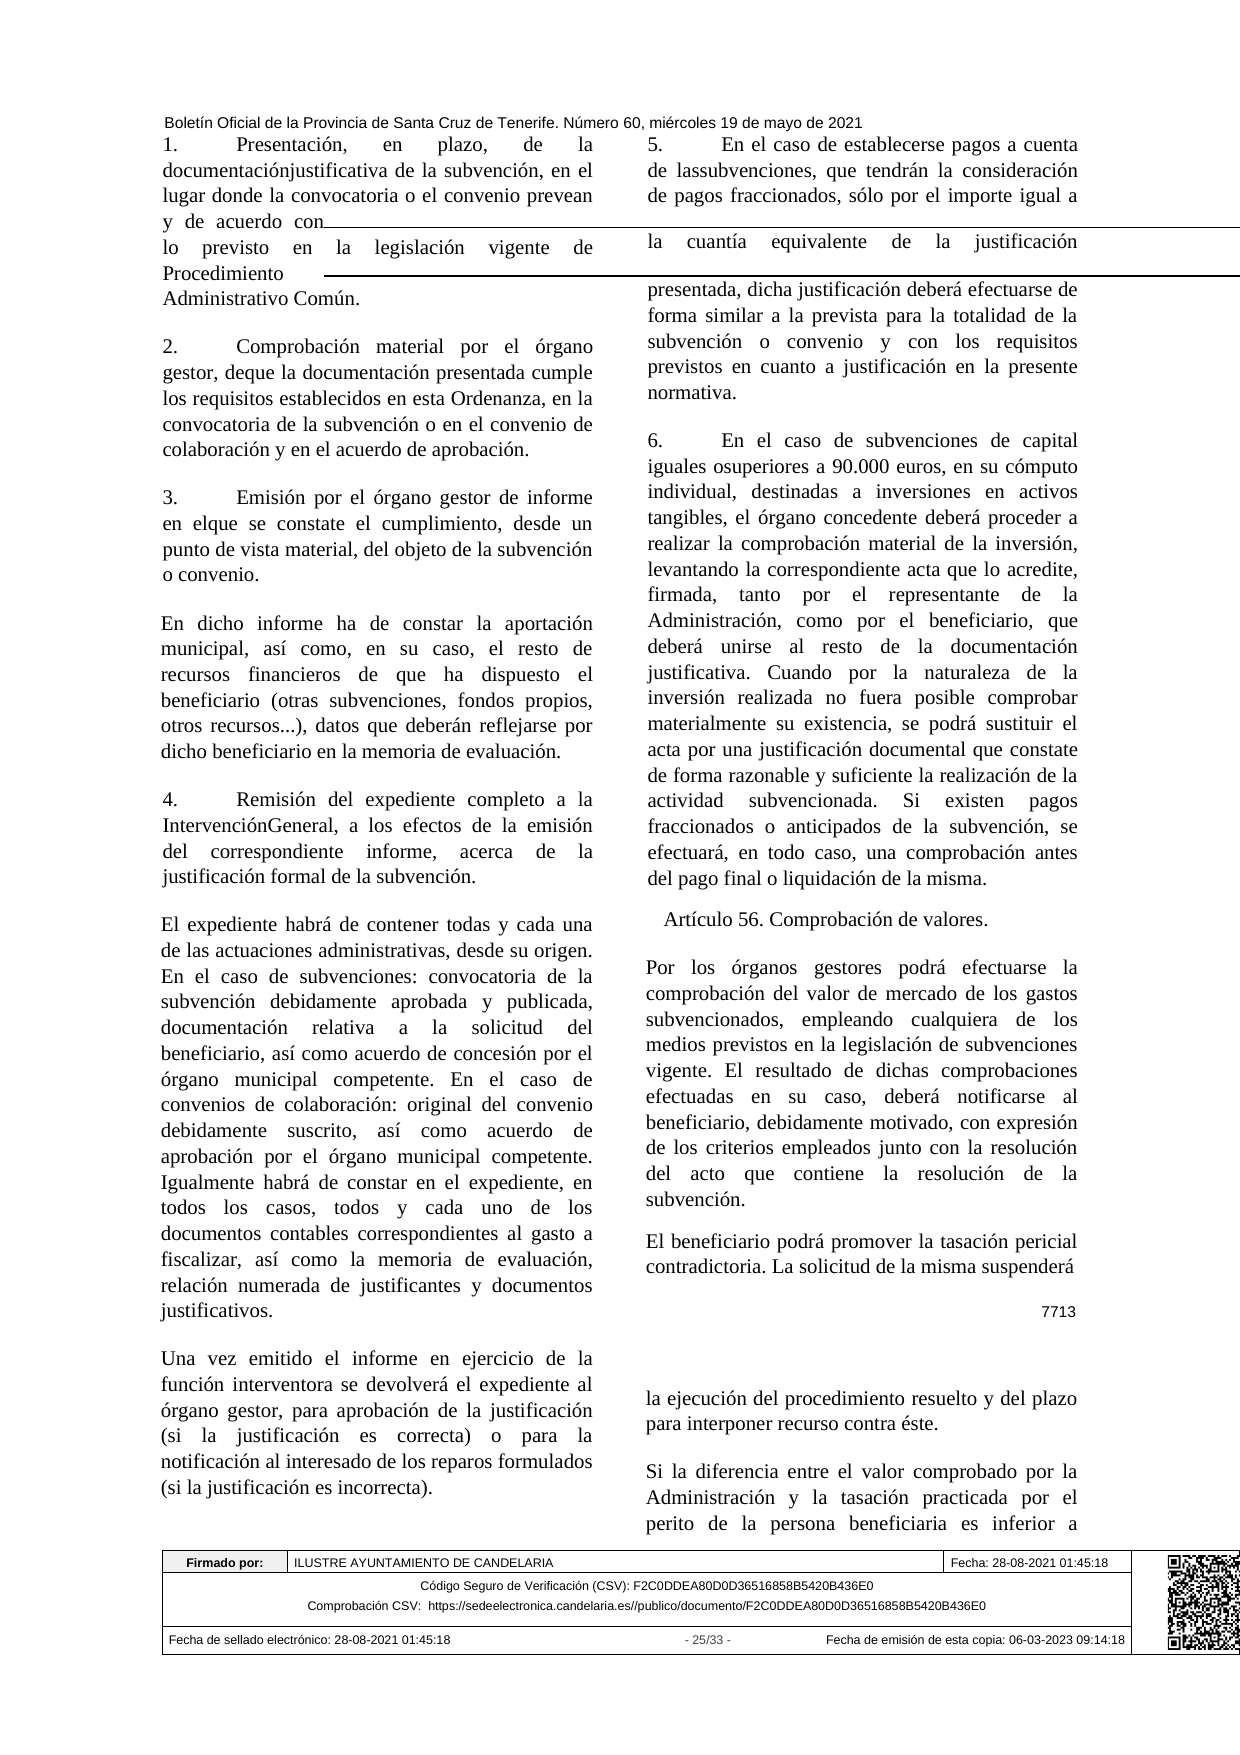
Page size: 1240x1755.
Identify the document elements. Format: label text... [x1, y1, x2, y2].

list presentada, dicha justificación deberá efectuarse de forma similar a la prevista para la totalidad de la subvención o convenio y con los requisitos previstos en cuanto a justificación en la presente normativa. [647, 277, 1078, 404]
text Artículo 56. Comprobación de valores. [663, 907, 1078, 931]
list Emisión por el órgano gestor de informe en elque se constate el cumplimiento, desde un punto de vista material, del objeto de la subvención o convenio. [162, 485, 593, 586]
list la cuantía equivalente de la justificación [647, 228, 1078, 275]
text Si la diferencia entre el valor comprobado por la Administración y la tasación practicada por el perito de la persona beneficiaria es inferior a [646, 1459, 1078, 1535]
text El expediente habrá de contener todas y cada una de las actuaciones administrativas, desde su origen. En el caso de subvenciones: convocatoria de la subvención debidamente aprobada y publicada, documentación relativa a la solicitud del beneficiario, así como acuerdo de concesión por el órgano municipal competente. En el caso de convenios de colaboración: original del convenio debidamente suscrito, así como acuerdo de aprobación por el órgano municipal competente. Igualmente habrá de constar en el expediente, en todos los casos, todos y cada uno de los documentos contables correspondientes al gasto a fiscalizar, así como la memoria de evaluación, relación numerada de justificantes y documentos justificativos. [161, 912, 593, 1322]
list Remisión del expediente completo a la IntervenciónGeneral, a los efectos de la emisión del correspondiente informe, acerca de la justificación formal de la subvención. [162, 787, 593, 888]
text En dicho informe ha de constar la aportación municipal, así como, en su caso, el resto de recursos financieros de que ha dispuesto el beneficiario (otras subvenciones, fondos propios, otros recursos...), datos que deberán reflejarse por dicho beneficiario en la memoria de evaluación. [161, 610, 593, 763]
text 7713 [647, 1302, 1076, 1320]
list Presentación, en plazo, de la documentaciónjustificativa de la subvención, en el lugar donde la convocatoria o el convenio prevean y de acuerdo con lo previsto en la legislación vigente de Procedimiento Administrativo Común. [162, 132, 593, 310]
text El beneficiario podrá promover la tasación pericial contradictoria. La solicitud de la misma suspenderá [646, 1228, 1078, 1278]
list Comprobación material por el órgano gestor, deque la documentación presentada cumple los requisitos establecidos en esta Ordenanza, en la convocatoria de la subvención o en el convenio de colaboración y en el acuerdo de aprobación. [162, 334, 593, 461]
text la ejecución del procedimiento resuelto y del plazo para interponer recurso contra éste. [646, 1386, 1078, 1435]
list En el caso de establecerse pagos a cuenta de lassubvenciones, que tendrán la consideración de pagos fraccionados, sólo por el importe igual a [647, 132, 1078, 227]
text Una vez emitido el informe en ejercicio de la función interventora se devolverá el expediente al órgano gestor, para aprobación de la justificación (si la justificación es correcta) o para la notificación al interesado de los reparos formulados (si la justificación es incorrecta). [161, 1346, 593, 1499]
list En el caso de subvenciones de capital iguales osuperiores a 90.000 euros, en su cómputo individual, destinadas a inversiones en activos tangibles, el órgano concedente deberá proceder a realizar la comprobación material de la inversión, levantando la correspondiente acta que lo acredite, firmada, tanto por el representante de la Administración, como por el beneficiario, que deberá unirse al resto de la documentación justificativa. Cuando por la naturaleza de la inversión realizada no fuera posible comprobar materialmente su existencia, se podrá sustituir el acta por una justificación documental que constate de forma razonable y suficiente la realización de la actividad subvencionada. Si existen pagos fraccionados o anticipados de la subvención, se efectuará, en todo caso, una comprobación antes del pago final o liquidación de la misma. [647, 428, 1078, 889]
text Por los órganos gestores podrá efectuarse la comprobación del valor de mercado de los gastos subvencionados, empleando cualquiera de los medios previstos en la legislación de subvenciones vigente. El resultado de dichas comprobaciones efectuadas en su caso, deberá notificarse al beneficiario, debidamente motivado, con expresión de los criterios empleados junto con la resolución del acto que contiene la resolución de la subvención. [646, 955, 1078, 1211]
